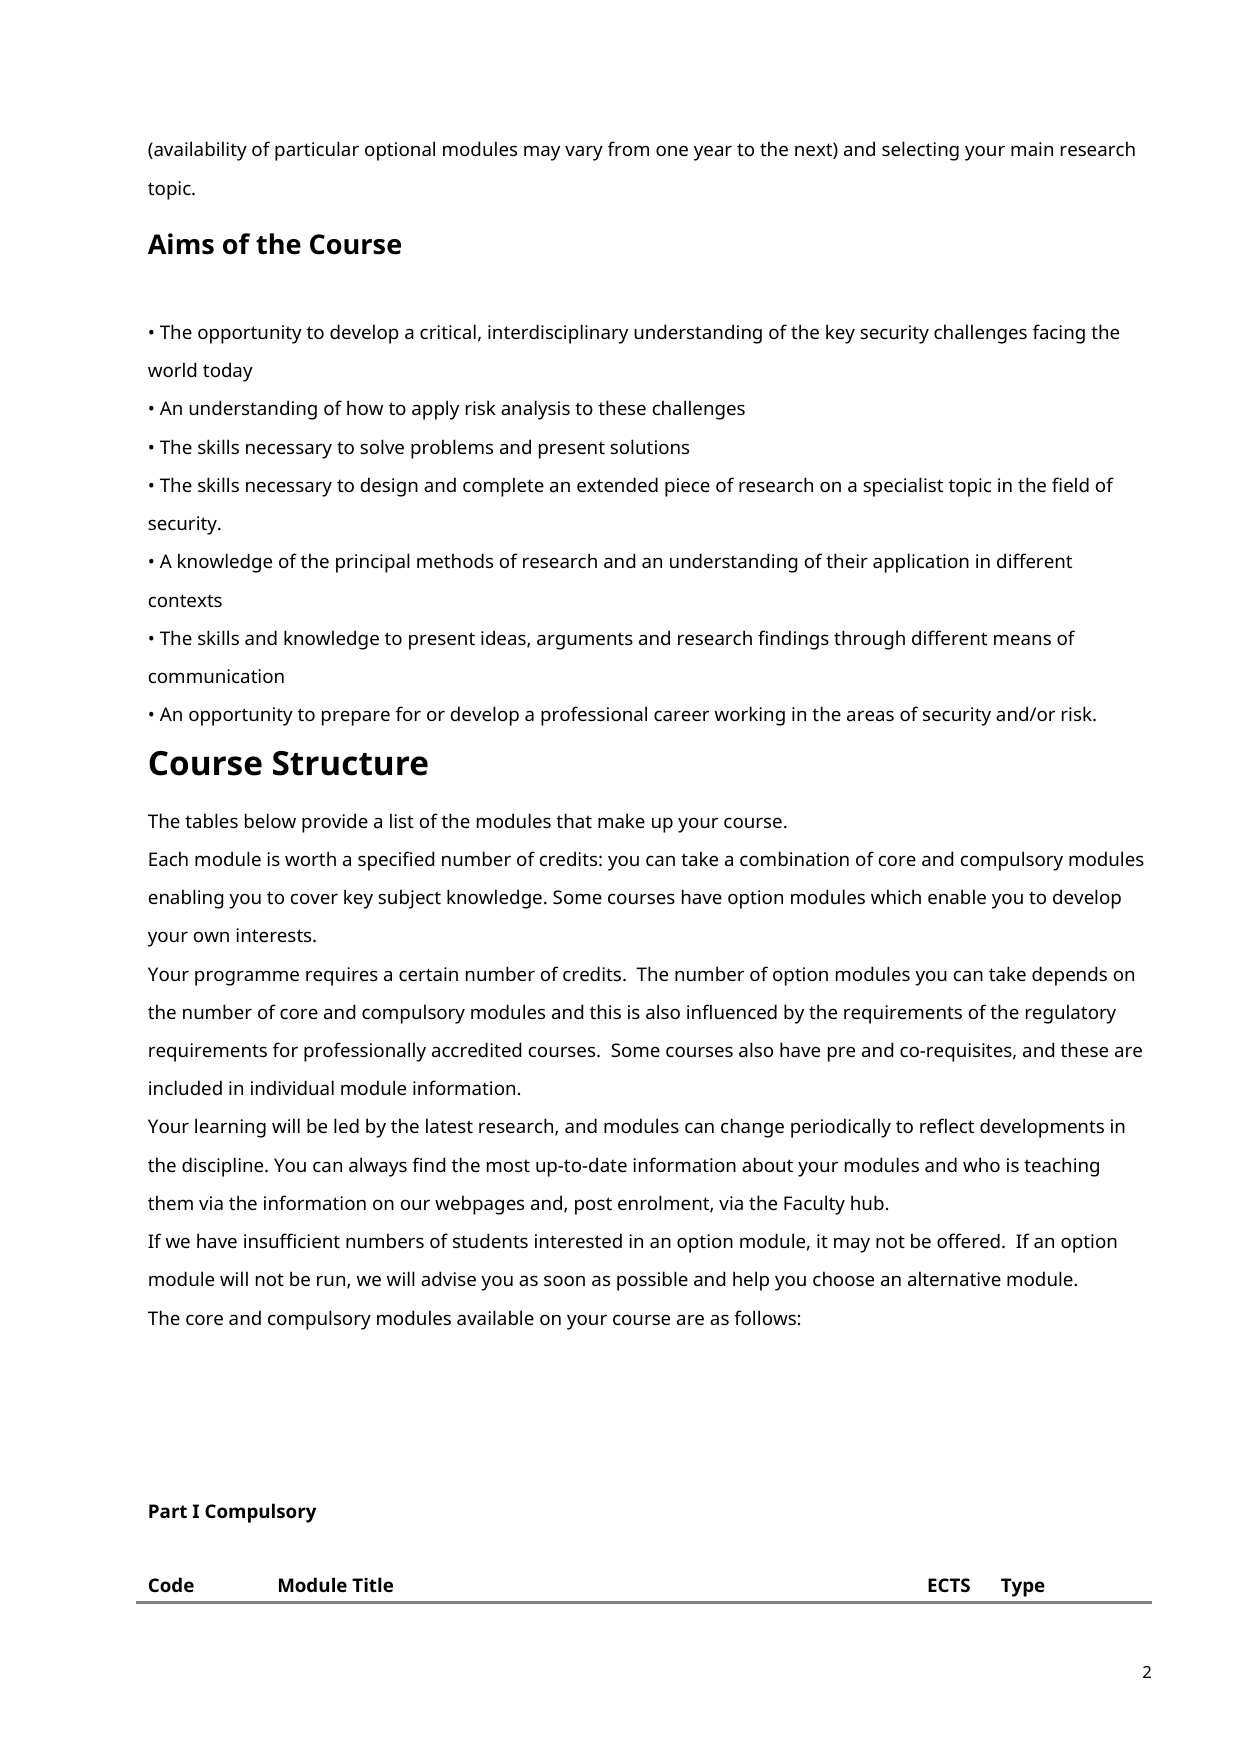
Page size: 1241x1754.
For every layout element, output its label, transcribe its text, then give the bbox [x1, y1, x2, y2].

text Each module is worth a specified number of credits: you can take a combination of core and compulsory modules enabling you to cover key subject knowledge. Some courses have option modules which enable you to develop your own interests. [148, 846, 1152, 948]
table_cell Module Title [266, 1573, 916, 1601]
text The tables below provide a list of the modules that make up your course. [148, 808, 1152, 833]
text Your programme requires a certain number of credits. The number of option modules you can take depends on the number of core and compulsory modules and this is also influenced by the requirements of the regulatory requirements for professionally accredited courses. Some courses also have pre and co-requisites, and these are included in individual module information. [148, 961, 1152, 1101]
text • The opportunity to develop a critical, interdisciplinary understanding of the key security challenges facing the world today • An understanding of how to apply risk analysis to these challenges • The skills necessary to solve problems and present solutions • The skills necessary to design and complete an extended piece of research on a specialist topic in the field of security. • A knowledge of the principal methods of research and an understanding of their application in different contexts • The skills and knowledge to present ideas, arguments and research findings through different means of communication • An opportunity to prepare for or develop a professional career working in the areas of security and/or risk. [148, 319, 1152, 727]
table_header [136, 1343, 1152, 1460]
text Your learning will be led by the latest research, and modules can change periodically to reflect developments in the discipline. You can always find the most up-to-date information about your modules and who is teaching them via the information on our webpages and, post enrolment, via the Faculty hub. [148, 1114, 1152, 1216]
table_cell Type [989, 1573, 1152, 1601]
text (availability of particular optional modules may vary from one year to the next) and selecting your main research topic. [148, 137, 1152, 201]
subtitle Aims of the Course [148, 226, 1152, 263]
table_cell Part I Compulsory [136, 1460, 1152, 1573]
table_cell ECTS [916, 1573, 989, 1601]
text If we have insufficient numbers of students interested in an option module, it may not be offered. If an option module will not be run, we will advise you as soon as possible and help you choose an alternative module. [148, 1228, 1152, 1292]
text The core and compulsory modules available on your course are as follows: [148, 1305, 1152, 1330]
subtitle Course Structure [148, 740, 1152, 785]
table_cell Code [136, 1573, 266, 1601]
